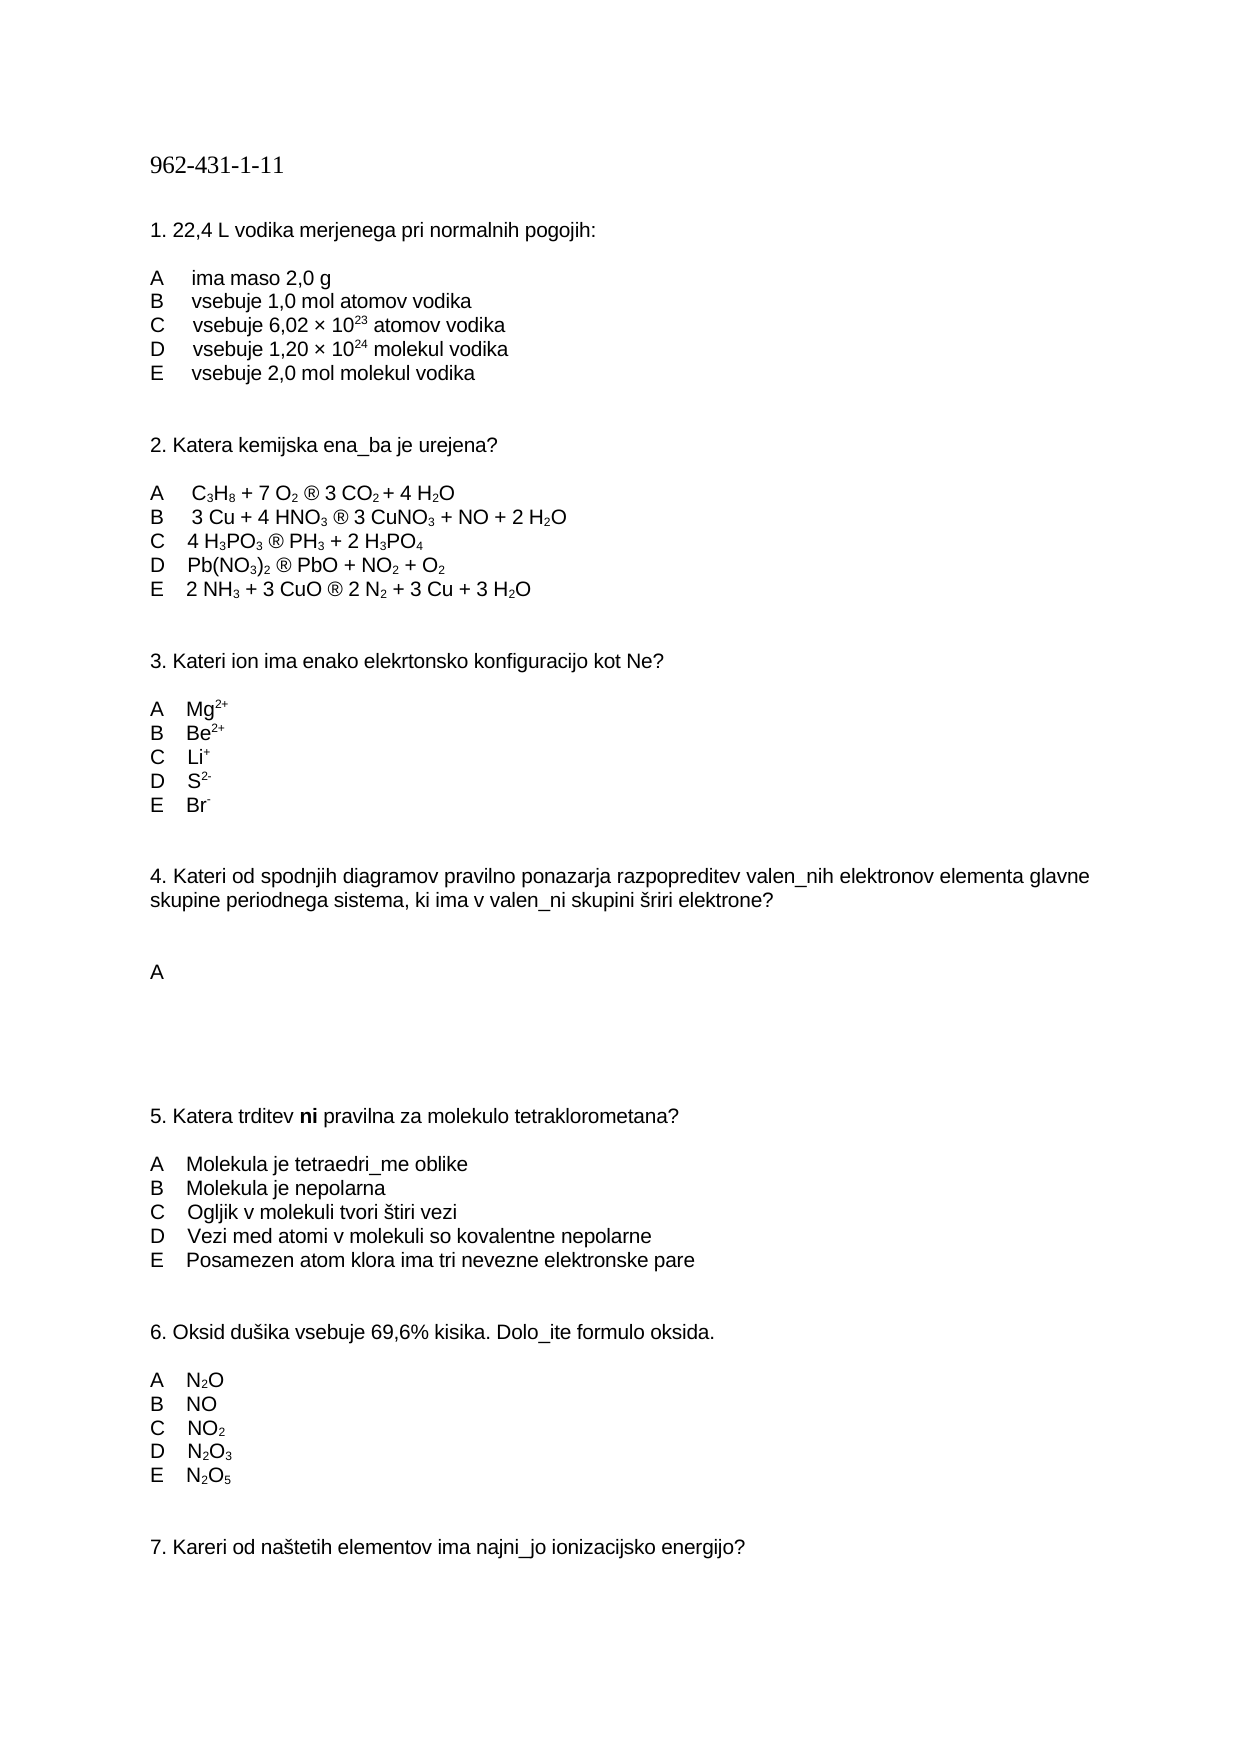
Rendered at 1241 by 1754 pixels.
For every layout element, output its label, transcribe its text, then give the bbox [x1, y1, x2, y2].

text D S2- [150, 768, 1090, 792]
text B vsebuje 1,0 mol atomov vodika [150, 289, 1090, 313]
text E N2O5 [150, 1463, 1090, 1487]
text 3. Kateri ion ima enako elekrtonsko konfiguracijo kot Ne? [150, 649, 1090, 673]
text A Molekula je tetraedri_me oblike [150, 1152, 1090, 1176]
text 7. Kareri od naštetih elementov ima najni_jo ionizacijsko energijo? [150, 1535, 1090, 1559]
text 5. Katera trditev ni pravilna za molekulo tetraklorometana? [150, 1104, 1090, 1128]
text C vsebuje 6,02 × 1023 atomov vodika [150, 313, 1090, 337]
text A N2O [150, 1367, 1090, 1391]
text 6. Oksid dušika vsebuje 69,6% kisika. Dolo_ite formulo oksida. [150, 1319, 1090, 1343]
text B NO [150, 1391, 1090, 1415]
text E Br- [150, 792, 1090, 816]
text D Pb(NO3)2 ® PbO + NO2 + O2 [150, 553, 1090, 577]
text C NO2 [150, 1415, 1090, 1439]
text C Li+ [150, 744, 1090, 768]
text D N2O3 [150, 1439, 1090, 1463]
text 1. 22,4 L vodika merjenega pri normalnih pogojih: [150, 217, 1090, 241]
text A C3H8 + 7 O2 ® 3 CO2 + 4 H2O [150, 481, 1090, 505]
text B 3 Cu + 4 HNO3 ® 3 CuNO3 + NO + 2 H2O [150, 505, 1090, 529]
text D Vezi med atomi v molekuli so kovalentne nepolarne [150, 1224, 1090, 1248]
text E vsebuje 2,0 mol molekul vodika [150, 361, 1090, 385]
text B Be2+ [150, 721, 1090, 744]
text B Molekula je nepolarna [150, 1176, 1090, 1200]
text D vsebuje 1,20 × 1024 molekul vodika [150, 337, 1090, 361]
text A [150, 960, 1090, 984]
text 4. Kateri od spodnjih diagramov pravilno ponazarja razpopreditev valen_nih elektronov elementa glavne skupine periodnega sistema, ki ima v valen_ni skupini šriri elektrone? [150, 864, 1090, 912]
text E Posamezen atom klora ima tri nevezne elektronske pare [150, 1248, 1090, 1272]
text E 2 NH3 + 3 CuO ® 2 N2 + 3 Cu + 3 H2O [150, 577, 1090, 601]
text A ima maso 2,0 g [150, 265, 1090, 289]
text C Ogljik v molekuli tvori štiri vezi [150, 1200, 1090, 1224]
text 2. Katera kemijska ena_ba je urejena? [150, 433, 1090, 457]
text A Mg2+ [150, 697, 1090, 721]
text C 4 H3PO3 ® PH3 + 2 H3PO4 [150, 529, 1090, 553]
